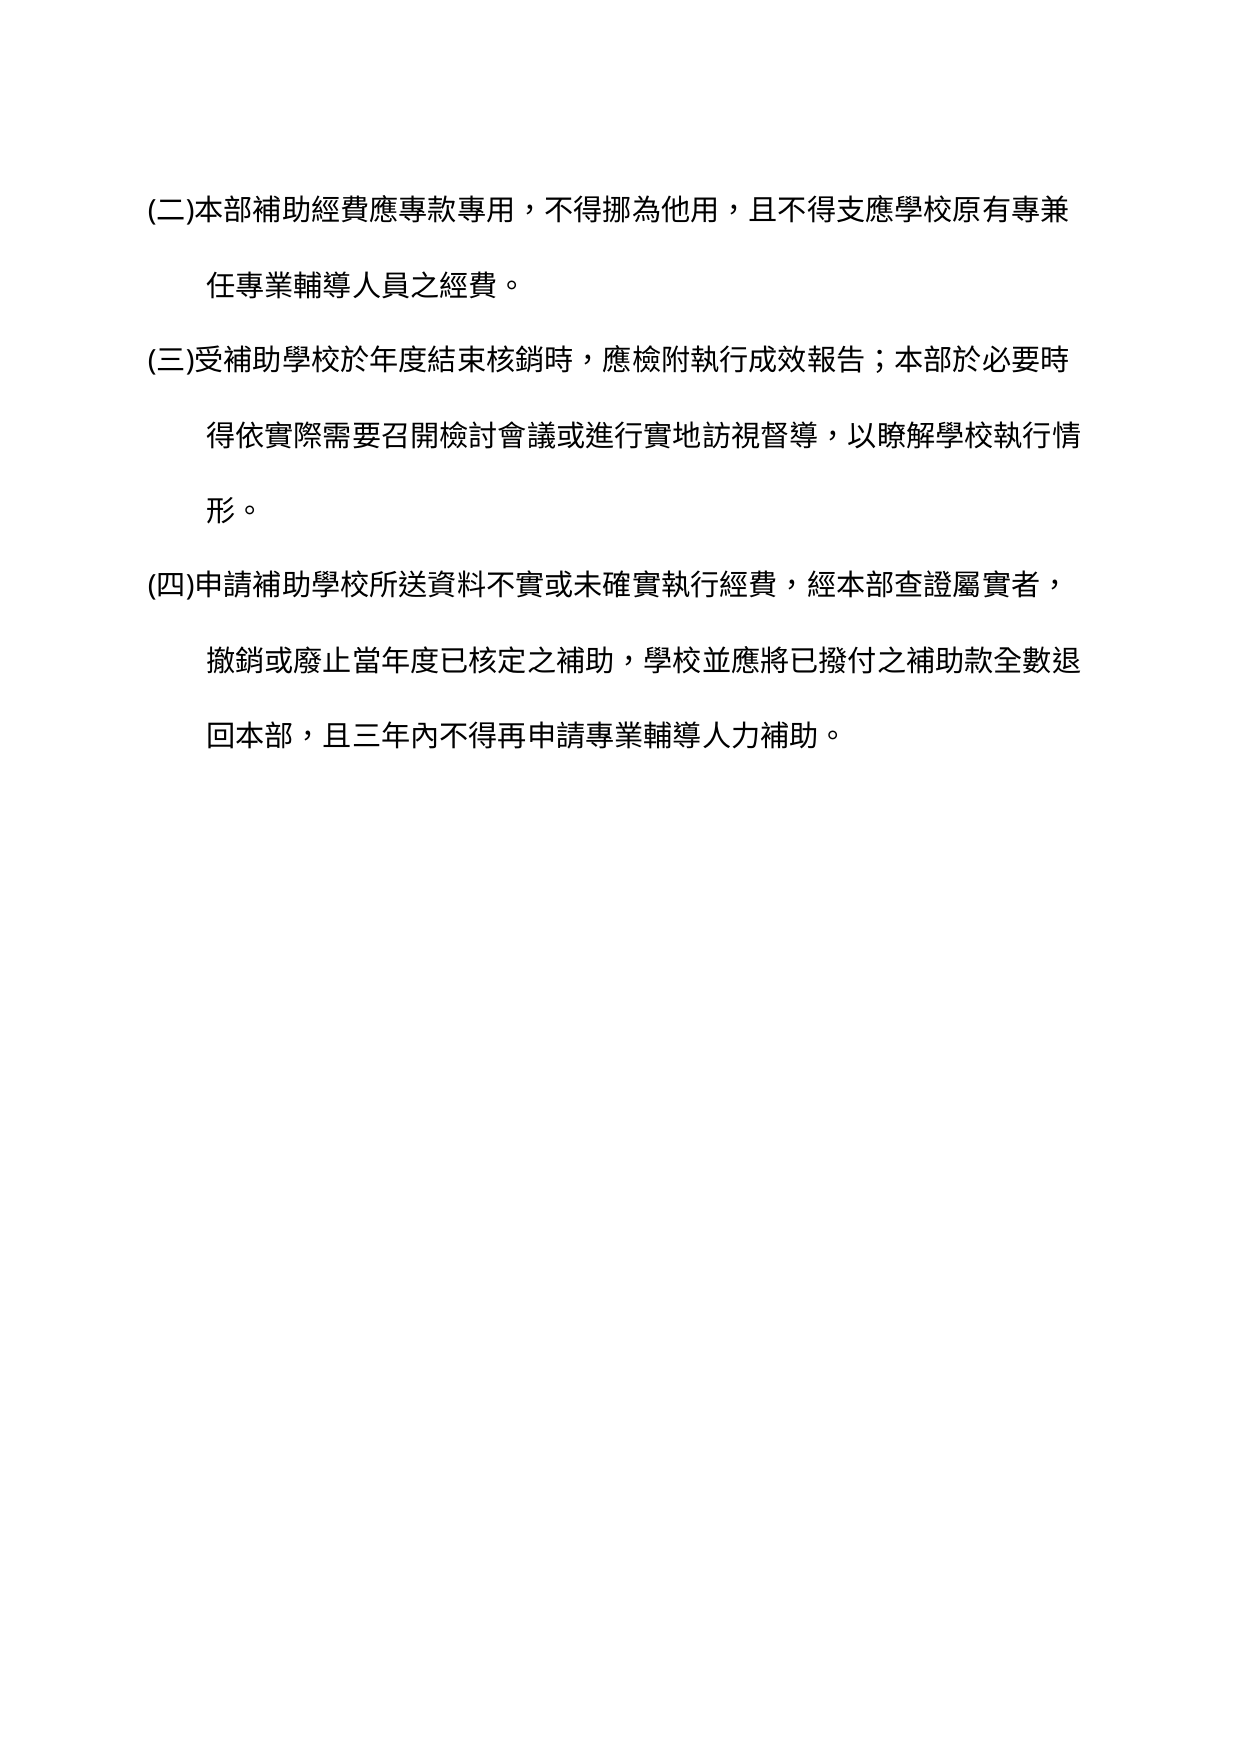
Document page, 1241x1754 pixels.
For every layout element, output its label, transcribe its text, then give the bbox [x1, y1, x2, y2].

text (四)申請補助學校所送資料不實或未確實執行經費，經本部查證屬實者，撤銷或廢止當年度已核定之補助，學校並應將已撥付之補助款全數退回本部，且三年內不得再申請專業輔導人力補助。 [148, 539, 1092, 764]
text (二)本部補助經費應專款專用，不得挪為他用，且不得支應學校原有專兼任專業輔導人員之經費。 [148, 164, 1092, 314]
text (三)受補助學校於年度結束核銷時，應檢附執行成效報告；本部於必要時得依實際需要召開檢討會議或進行實地訪視督導，以瞭解學校執行情形。 [148, 314, 1092, 539]
